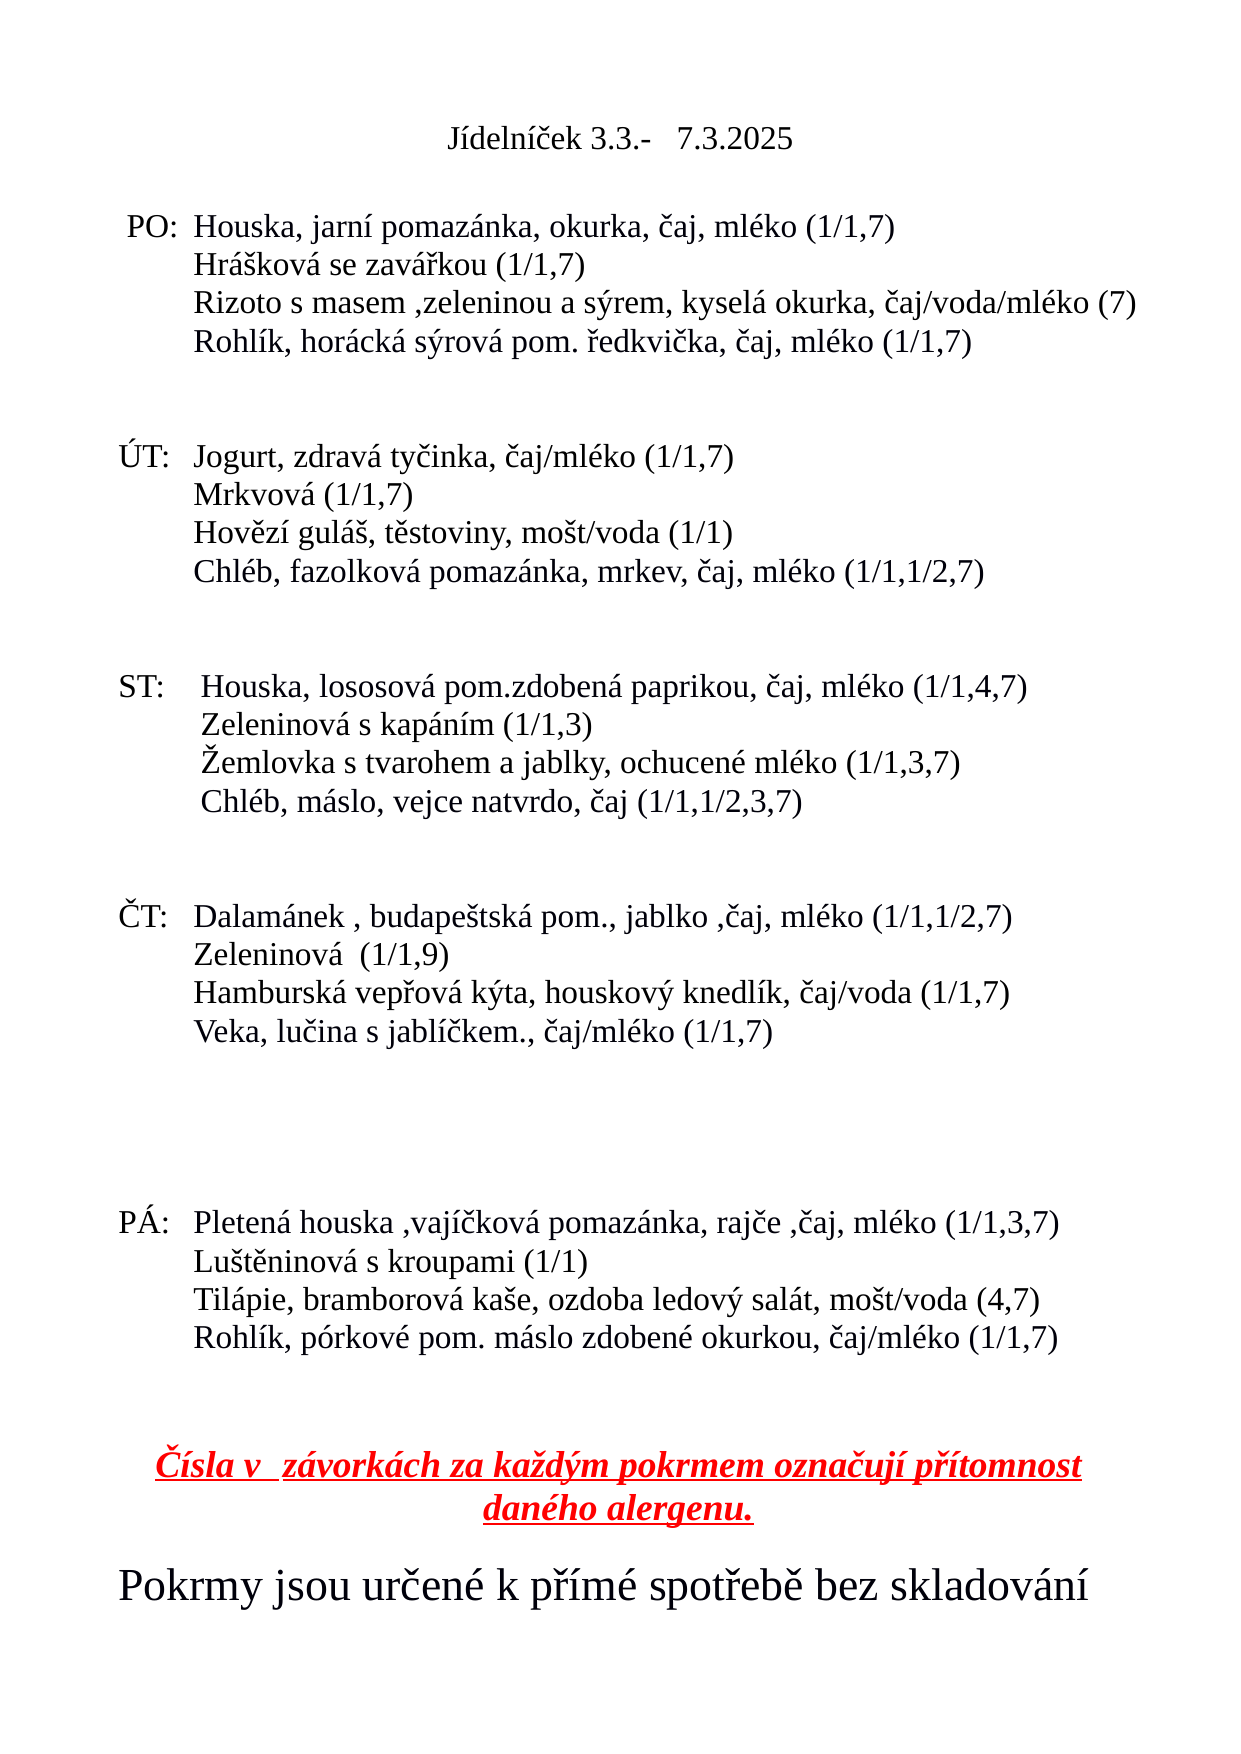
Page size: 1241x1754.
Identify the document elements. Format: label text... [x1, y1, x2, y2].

table_cell Jogurt, zdravá tyčinka, čaj/mléko (1/1,7) [186, 436, 1151, 474]
table_cell Chléb, máslo, vejce natvrdo, čaj (1/1,1/2,3,7) [193, 781, 1151, 819]
table_cell [111, 819, 186, 858]
table_cell Hamburská vepřová kýta, houskový knedlík, čaj/voda (1/1,7) [186, 973, 1151, 1011]
table_cell [111, 1279, 186, 1318]
table_cell Rohlík, horácká sýrová pom. ředkvička, čaj, mléko (1/1,7) [186, 321, 1151, 359]
table_cell [186, 666, 1151, 819]
table_cell [186, 1126, 1151, 1203]
table_cell [111, 474, 186, 512]
table_header PO: [111, 206, 186, 359]
table_cell [111, 1318, 186, 1356]
table_cell ST: [111, 666, 186, 819]
table_cell [111, 551, 186, 589]
table_cell [111, 1049, 186, 1088]
table_cell [111, 1241, 186, 1279]
table_cell [186, 1049, 1151, 1088]
table_cell ÚT: [111, 436, 186, 474]
table_cell Zeleninová (1/1,9) [186, 934, 1151, 973]
table_cell [111, 359, 186, 436]
table_cell Chléb, fazolková pomazánka, mrkev, čaj, mléko (1/1,1/2,7) [186, 551, 1151, 589]
table_cell [111, 589, 186, 666]
table_cell Hrášková se zavářkou (1/1,7) [186, 244, 1151, 282]
table_cell [111, 858, 186, 896]
table_cell [186, 1088, 1151, 1126]
table_cell Tilápie, bramborová kaše, ozdoba ledový salát, mošt/voda (4,7) [186, 1279, 1151, 1318]
table_cell Luštěninová s kroupami (1/1) [186, 1241, 1151, 1279]
table_cell Zeleninová s kapáním (1/1,3) [193, 704, 1151, 742]
text Čísla v závorkách za každým pokrmem označují přítomnost daného alergenu. [118, 1442, 1122, 1528]
table_cell Žemlovka s tvarohem a jablky, ochucené mléko (1/1,3,7) [193, 743, 1151, 781]
text Jídelníček 3.3.- 7.3.2025 [118, 118, 1122, 156]
table_cell [186, 819, 1151, 858]
table_cell Rizoto s masem ,zeleninou a sýrem, kyselá okurka, čaj/voda/mléko (7) [186, 283, 1151, 321]
table_cell [111, 973, 186, 1011]
table_cell [186, 589, 1151, 666]
table_cell Veka, lučina s jablíčkem., čaj/mléko (1/1,7) [186, 1011, 1151, 1049]
table_cell Rohlík, pórkové pom. máslo zdobené okurkou, čaj/mléko (1/1,7) [186, 1318, 1151, 1356]
table_cell [111, 934, 186, 973]
table_cell [111, 1088, 186, 1126]
table_cell Mrkvová (1/1,7) [186, 474, 1151, 512]
table_cell Hovězí guláš, těstoviny, mošt/voda (1/1) [186, 513, 1151, 551]
table_cell Pletená houska ,vajíčková pomazánka, rajče ,čaj, mléko (1/1,3,7) [186, 1203, 1151, 1241]
table_header Houska, lososová pom.zdobená paprikou, čaj, mléko (1/1,4,7) [193, 666, 1151, 704]
table_cell PÁ: [111, 1203, 186, 1241]
table_cell [186, 858, 1151, 896]
table_cell [111, 1011, 186, 1049]
table_header Houska, jarní pomazánka, okurka, čaj, mléko (1/1,7) [186, 206, 1151, 244]
table_cell Dalamánek , budapeštská pom., jablko ,čaj, mléko (1/1,1/2,7) [186, 896, 1151, 934]
text Pokrmy jsou určené k přímé spotřebě bez skladování [118, 1557, 1122, 1610]
table_cell [111, 1126, 186, 1203]
table_cell [111, 513, 186, 551]
table_cell [186, 359, 1151, 436]
table_cell ČT: [111, 896, 186, 934]
